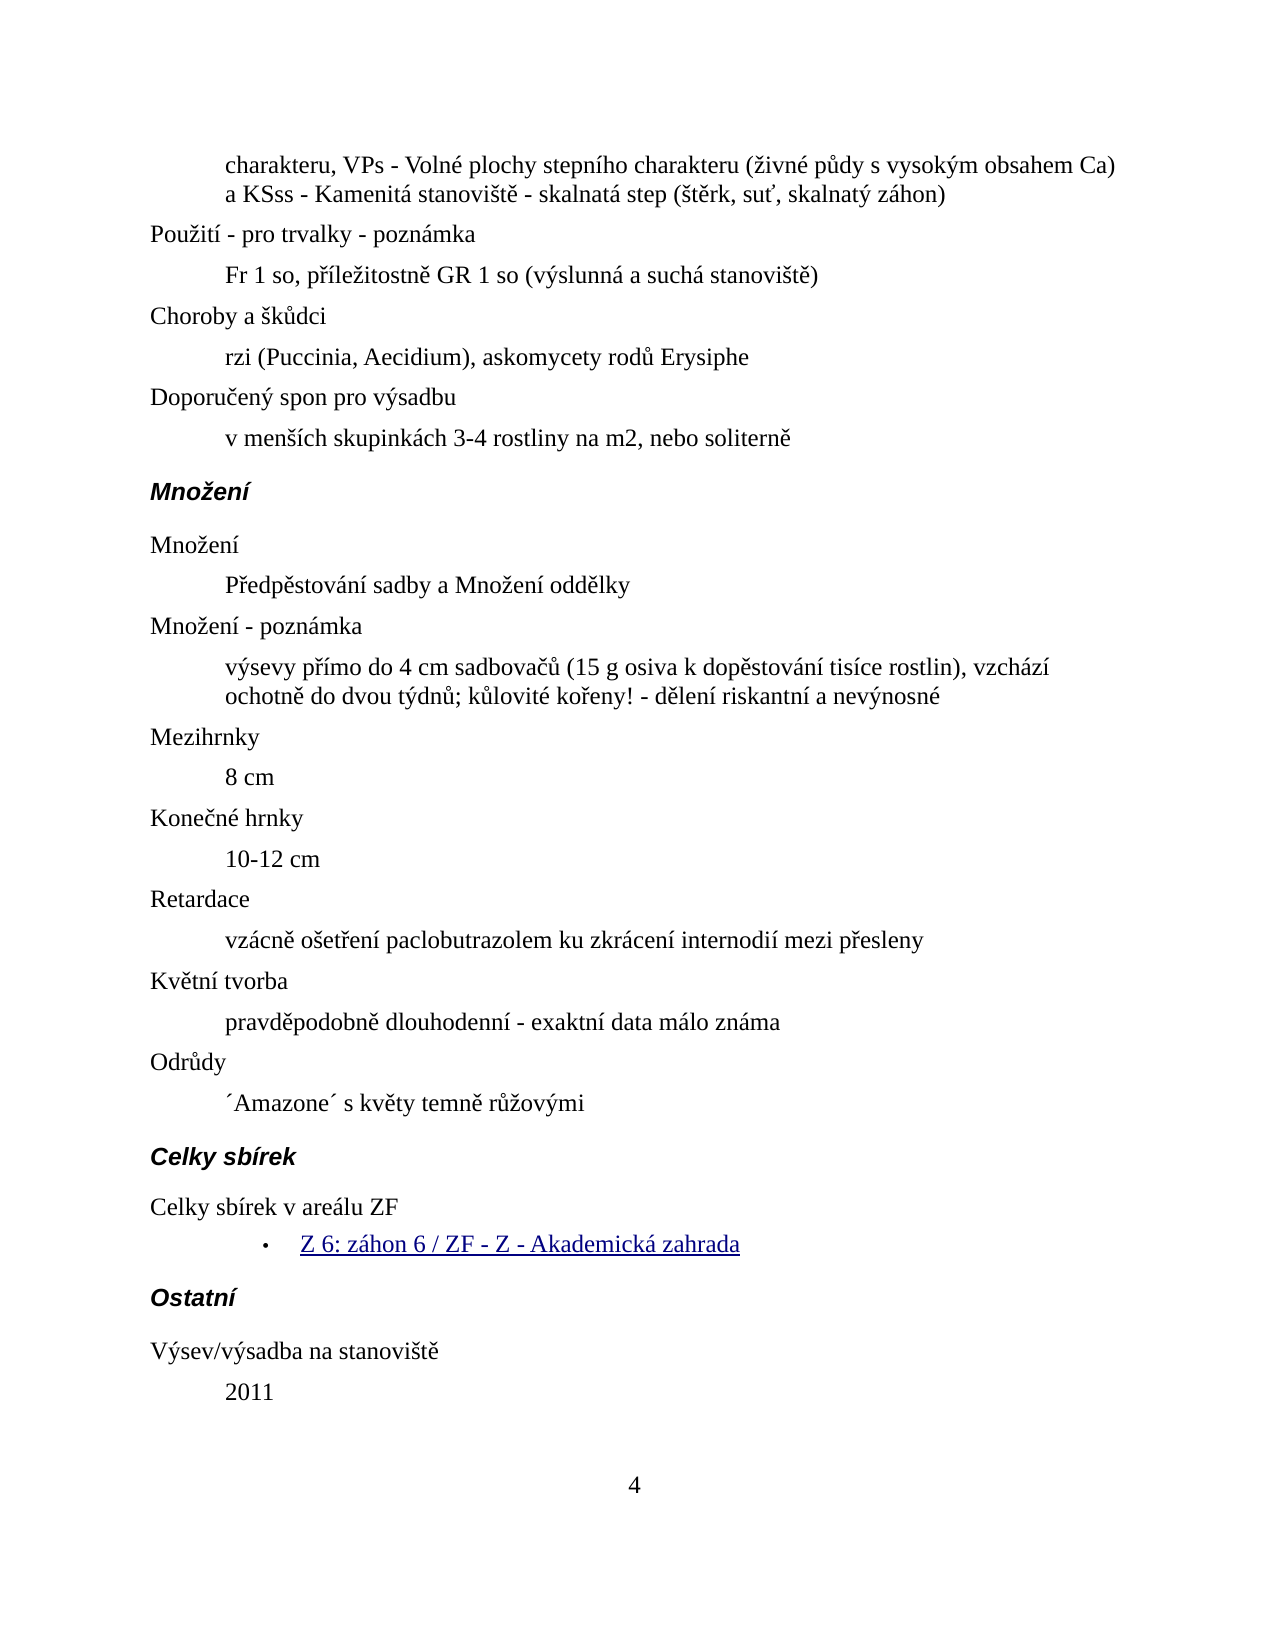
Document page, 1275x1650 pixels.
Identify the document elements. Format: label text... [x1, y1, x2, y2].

text 2011 [225, 1377, 1125, 1406]
text v menších skupinkách 3-4 rostliny na m2, nebo soliterně [225, 423, 1125, 452]
subtitle Celky sbírek [150, 1142, 1125, 1170]
text Choroby a škůdci [150, 301, 1125, 330]
text Odrůdy [150, 1047, 1125, 1076]
list Z 6: záhon 6 / ZF - Z - Akademická zahrada [262, 1229, 1125, 1258]
subtitle Ostatní [150, 1283, 1125, 1312]
text Použití - pro trvalky - poznámka [150, 219, 1125, 248]
text Celky sbírek v areálu ZF [150, 1192, 1125, 1221]
text Množení [150, 530, 1125, 559]
text Předpěstování sadby a Množení oddělky [225, 571, 1125, 599]
text Květní tvorba [150, 966, 1125, 995]
text 8 cm [225, 762, 1125, 791]
text Retardace [150, 884, 1125, 913]
text 10-12 cm [225, 844, 1125, 872]
text vzácně ošetření paclobutrazolem ku zkrácení internodií mezi přesleny [225, 925, 1125, 954]
text pravděpodobně dlouhodenní - exaktní data málo známa [225, 1007, 1125, 1035]
subtitle Množení [150, 477, 1125, 505]
text Výsev/výsadba na stanoviště [150, 1336, 1125, 1365]
text charakteru, VPs - Volné plochy stepního charakteru (živné půdy s vysokým obsahem Ca) a KSss - Kamenitá stanoviště - skalnatá step (štěrk, suť, skalnatý záhon) [225, 150, 1125, 207]
text Doporučený spon pro výsadbu [150, 382, 1125, 411]
text rzi (Puccinia, Aecidium), askomycety rodů Erysiphe [225, 342, 1125, 370]
text Množení - poznámka [150, 611, 1125, 640]
text Mezihrnky [150, 722, 1125, 750]
text Fr 1 so, příležitostně GR 1 so (výslunná a suchá stanoviště) [225, 260, 1125, 289]
text výsevy přímo do 4 cm sadbovačů (15 g osiva k dopěstování tisíce rostlin), vzchází ochotně do dvou týdnů; kůlovité kořeny! - dělení riskantní a nevýnosné [225, 652, 1125, 709]
text ´Amazone´ s květy temně růžovými [225, 1088, 1125, 1117]
text Konečné hrnky [150, 803, 1125, 832]
